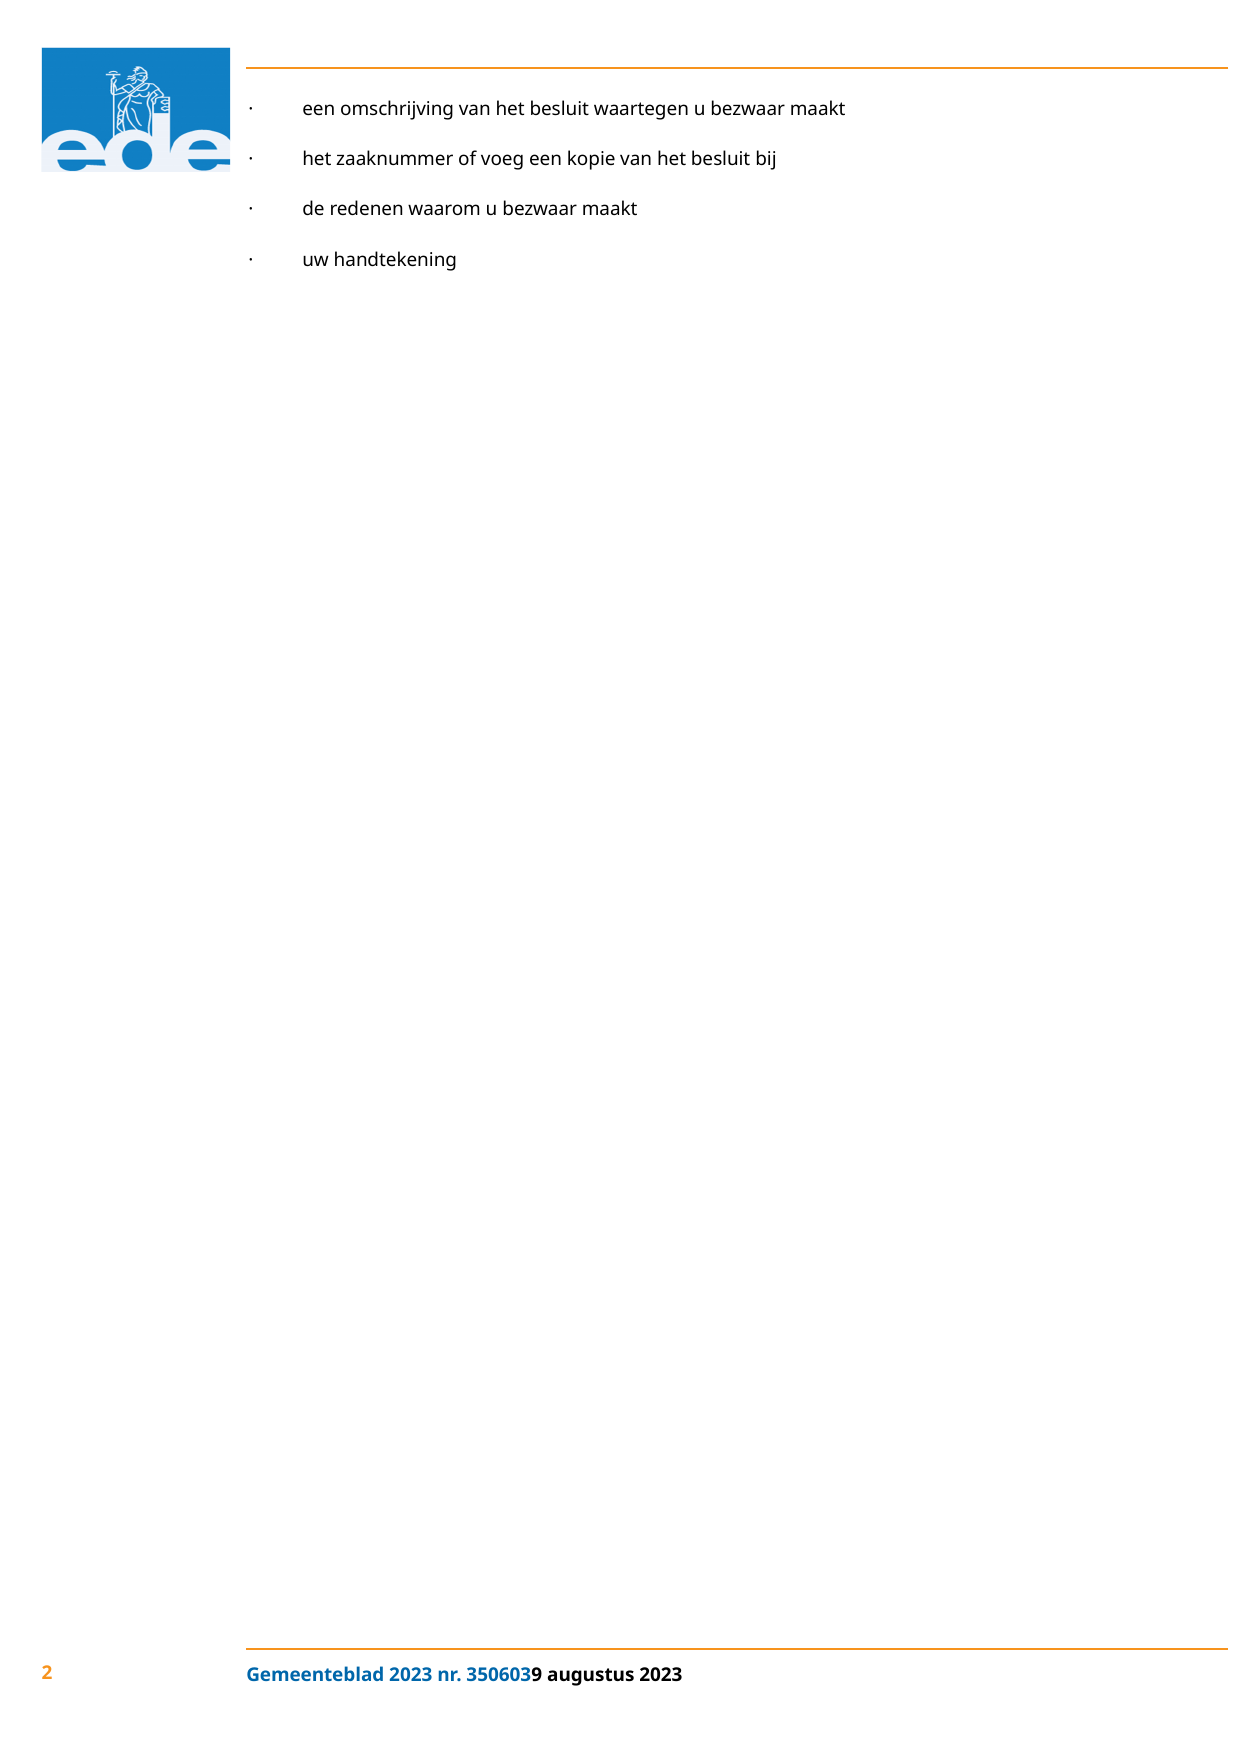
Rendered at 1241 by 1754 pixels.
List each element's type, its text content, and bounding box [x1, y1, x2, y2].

picture [41, 47, 231, 172]
text · het zaaknummer of voeg een kopie van het besluit bij [248, 145, 1152, 171]
text · een omschrijving van het besluit waartegen u bezwaar maakt [248, 95, 1152, 121]
text · de redenen waarom u bezwaar maakt [248, 196, 1152, 221]
text · uw handtekening [248, 246, 1152, 272]
